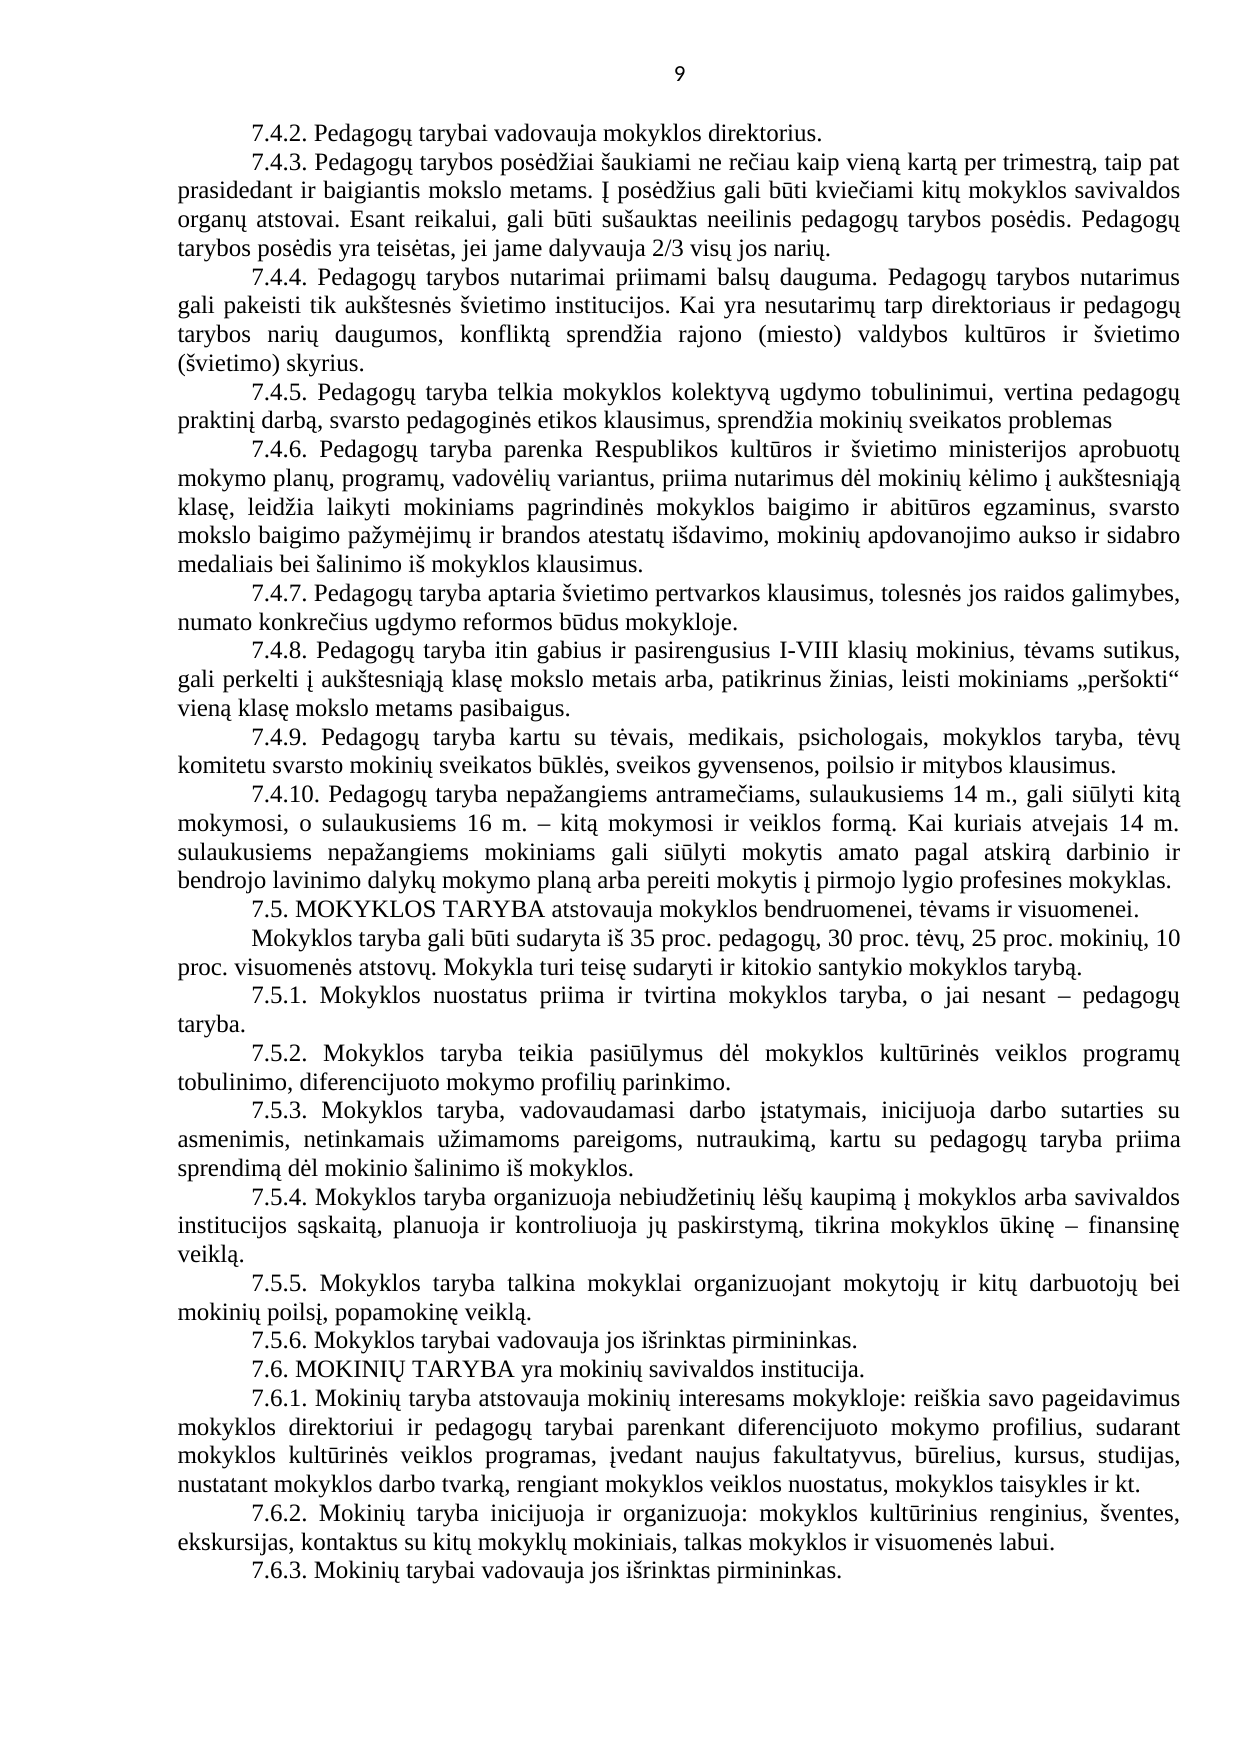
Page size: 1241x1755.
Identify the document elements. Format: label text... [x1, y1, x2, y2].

text 7.4.5. Pedagogų taryba telkia mokyklos kolektyvą ugdymo tobulinimui, vertina pedagogų praktinį darbą, svarsto pedagoginės etikos klausimus, sprendžia mokinių sveikatos problemas [177, 377, 1181, 434]
text 7.5.1. Mokyklos nuostatus priima ir tvirtina mokyklos taryba, o jai nesant – pedagogų taryba. [177, 981, 1181, 1038]
text Mokyklos taryba gali būti sudaryta iš 35 proc. pedagogų, 30 proc. tėvų, 25 proc. mokinių, 10 proc. visuomenės atstovų. Mokykla turi teisę sudaryti ir kitokio santykio mokyklos tarybą. [177, 923, 1181, 981]
text 7.4.7. Pedagogų taryba aptaria švietimo pertvarkos klausimus, tolesnės jos raidos galimybes, numato konkrečius ugdymo reformos būdus mokykloje. [177, 578, 1181, 636]
text 7.5.2. Mokyklos taryba teikia pasiūlymus dėl mokyklos kultūrinės veiklos programų tobulinimo, diferencijuoto mokymo profilių parinkimo. [177, 1038, 1181, 1096]
text 7.4.6. Pedagogų taryba parenka Respublikos kultūros ir švietimo ministerijos aprobuotų mokymo planų, programų, vadovėlių variantus, priima nutarimus dėl mokinių kėlimo į aukštesniąją klasę, leidžia laikyti mokiniams pagrindinės mokyklos baigimo ir abitūros egzaminus, svarsto mokslo baigimo pažymėjimų ir brandos atestatų išdavimo, mokinių apdovanojimo aukso ir sidabro medaliais bei šalinimo iš mokyklos klausimus. [177, 434, 1181, 578]
text 7.5.3. Mokyklos taryba, vadovaudamasi darbo įstatymais, inicijuoja darbo sutarties su asmenimis, netinkamais užimamoms pareigoms, nutraukimą, kartu su pedagogų taryba priima sprendimą dėl mokinio šalinimo iš mokyklos. [177, 1096, 1181, 1182]
text 7.4.10. Pedagogų taryba nepažangiems antramečiams, sulaukusiems 14 m., gali siūlyti kitą mokymosi, o sulaukusiems 16 m. – kitą mokymosi ir veiklos formą. Kai kuriais atvejais 14 m. sulaukusiems nepažangiems mokiniams gali siūlyti mokytis amato pagal atskirą darbinio ir bendrojo lavinimo dalykų mokymo planą arba pereiti mokytis į pirmojo lygio profesines mokyklas. [177, 779, 1181, 894]
text 7.6.1. Mokinių taryba atstovauja mokinių interesams mokykloje: reiškia savo pageidavimus mokyklos direktoriui ir pedagogų tarybai parenkant diferencijuoto mokymo profilius, sudarant mokyklos kultūrinės veiklos programas, įvedant naujus fakultatyvus, būrelius, kursus, studijas, nustatant mokyklos darbo tvarką, rengiant mokyklos veiklos nuostatus, mokyklos taisykles ir kt. [177, 1383, 1181, 1498]
text 7.4.9. Pedagogų taryba kartu su tėvais, medikais, psichologais, mokyklos taryba, tėvų komitetu svarsto mokinių sveikatos būklės, sveikos gyvensenos, poilsio ir mitybos klausimus. [177, 722, 1181, 779]
text 7.5.4. Mokyklos taryba organizuoja nebiudžetinių lėšų kaupimą į mokyklos arba savivaldos institucijos sąskaitą, planuoja ir kontroliuoja jų paskirstymą, tikrina mokyklos ūkinę – finansinę veiklą. [177, 1182, 1181, 1268]
text 7.5.6. Mokyklos tarybai vadovauja jos išrinktas pirmininkas. [177, 1326, 1181, 1354]
text 7.6. MOKINIŲ TARYBA yra mokinių savivaldos institucija. [177, 1354, 1181, 1383]
text 7.5. MOKYKLOS TARYBA atstovauja mokyklos bendruomenei, tėvams ir visuomenei. [177, 894, 1181, 923]
text 7.4.8. Pedagogų taryba itin gabius ir pasirengusius I-VIII klasių mokinius, tėvams sutikus, gali perkelti į aukštesniąją klasę mokslo metais arba, patikrinus žinias, leisti mokiniams „peršokti“ vieną klasę mokslo metams pasibaigus. [177, 636, 1181, 722]
text 7.5.5. Mokyklos taryba talkina mokyklai organizuojant mokytojų ir kitų darbuotojų bei mokinių poilsį, popamokinę veiklą. [177, 1268, 1181, 1326]
text 7.4.2. Pedagogų tarybai vadovauja mokyklos direktorius. [177, 118, 1181, 147]
text 7.4.4. Pedagogų tarybos nutarimai priimami balsų dauguma. Pedagogų tarybos nutarimus gali pakeisti tik aukštesnės švietimo institucijos. Kai yra nesutarimų tarp direktoriaus ir pedagogų tarybos narių daugumos, konfliktą sprendžia rajono (miesto) valdybos kultūros ir švietimo (švietimo) skyrius. [177, 262, 1181, 377]
text 7.6.2. Mokinių taryba inicijuoja ir organizuoja: mokyklos kultūrinius renginius, šventes, ekskursijas, kontaktus su kitų mokyklų mokiniais, talkas mokyklos ir visuomenės labui. [177, 1498, 1181, 1556]
text 7.6.3. Mokinių tarybai vadovauja jos išrinktas pirmininkas. [177, 1556, 1181, 1584]
text 7.4.3. Pedagogų tarybos posėdžiai šaukiami ne rečiau kaip vieną kartą per trimestrą, taip pat prasidedant ir baigiantis mokslo metams. Į posėdžius gali būti kviečiami kitų mokyklos savivaldos organų atstovai. Esant reikalui, gali būti sušauktas neeilinis pedagogų tarybos posėdis. Pedagogų tarybos posėdis yra teisėtas, jei jame dalyvauja 2/3 visų jos narių. [177, 147, 1181, 262]
